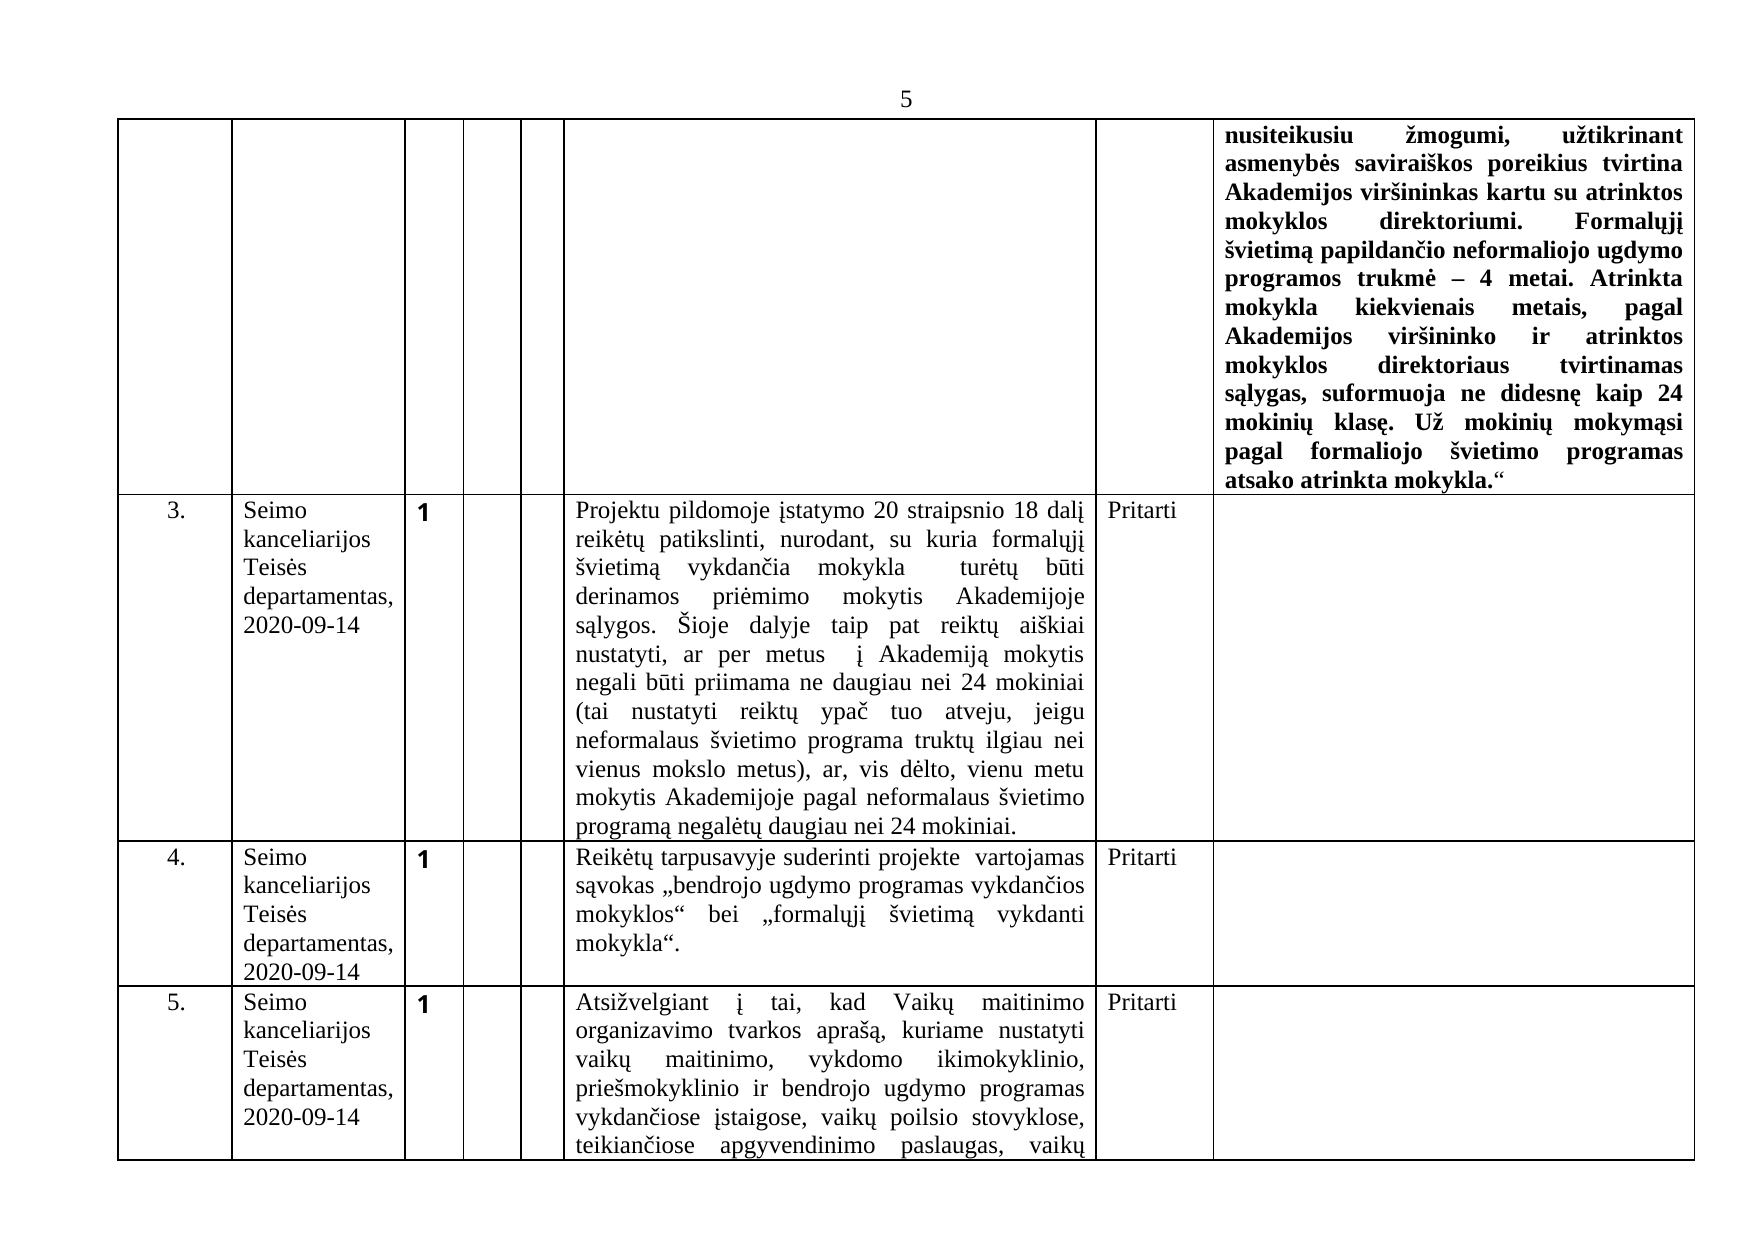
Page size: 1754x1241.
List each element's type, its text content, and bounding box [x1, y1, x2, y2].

table_cell [464, 842, 520, 985]
table_cell [464, 987, 520, 1159]
table_cell [522, 120, 563, 493]
table_cell [1214, 842, 1694, 985]
table_cell Reikėtų tarpusavyje suderinti projekte vartojamas sąvokas „bendrojo ugdymo programas vykdančios mokyklos“ bei „formalųjį švietimą vykdanti mokykla“. [565, 842, 1095, 985]
table_cell Pritarti [1097, 495, 1213, 840]
table_cell Seimo kanceliarijos Teisės departamentas, 2020-09-14 [233, 842, 404, 985]
table_cell 1 [406, 987, 463, 1159]
table_cell 1 [406, 842, 463, 985]
table_cell [464, 120, 520, 493]
table_cell Atsižvelgiant į tai, kad Vaikų maitinimo organizavimo tvarkos aprašą, kuriame nustatyti vaikų maitinimo, vykdomo ikimokyklinio, priešmokyklinio ir bendrojo ugdymo programas vykdančiose įstaigose, vaikų poilsio stovyklose, teikiančiose apgyvendinimo paslaugas, vaikų [565, 987, 1095, 1159]
table_cell Projektu pildomoje įstatymo 20 straipsnio 18 dalį reikėtų patikslinti, nurodant, su kuria formalųjį švietimą vykdančia mokykla turėtų būti derinamos priėmimo mokytis Akademijoje sąlygos. Šioje dalyje taip pat reiktų aiškiai nustatyti, ar per metus į Akademiją mokytis negali būti priimama ne daugiau nei 24 mokiniai (tai nustatyti reiktų ypač tuo atveju, jeigu neformalaus švietimo programa truktų ilgiau nei vienus mokslo metus), ar, vis dėlto, vienu metu mokytis Akademijoje pagal neformalaus švietimo programą negalėtų daugiau nei 24 mokiniai. [565, 495, 1095, 840]
table_cell Seimo kanceliarijos Teisės departamentas, 2020-09-14 [233, 495, 404, 840]
table_cell Pritarti [1097, 842, 1213, 985]
table_cell [522, 987, 563, 1159]
table_cell [233, 120, 404, 493]
table_cell Seimo kanceliarijos Teisės departamentas, 2020-09-14 [233, 987, 404, 1159]
table_cell Pritarti [1097, 987, 1213, 1159]
table_cell 1 [406, 495, 463, 840]
table_cell [565, 120, 1095, 493]
table_cell [119, 842, 231, 985]
table_cell [406, 120, 463, 493]
table_cell [119, 120, 231, 493]
table_cell [1097, 120, 1213, 493]
table_cell [522, 495, 563, 840]
table_cell [464, 495, 520, 840]
table_cell [1214, 987, 1694, 1159]
table_cell [119, 987, 231, 1159]
table_cell nusiteikusiu žmogumi, užtikrinant asmenybės saviraiškos poreikius tvirtina Akademijos viršininkas kartu su atrinktos mokyklos direktoriumi. Formalųjį švietimą papildančio neformaliojo ugdymo programos trukmė – 4 metai. Atrinkta mokykla kiekvienais metais, pagal Akademijos viršininko ir atrinktos mokyklos direktoriaus tvirtinamas sąlygas, suformuoja ne didesnę kaip 24 mokinių klasę. Už mokinių mokymąsi pagal formaliojo švietimo programas atsako atrinkta mokykla.“ [1214, 120, 1694, 493]
table_cell [1214, 495, 1694, 840]
table_cell [119, 495, 231, 840]
table_cell [522, 842, 563, 985]
